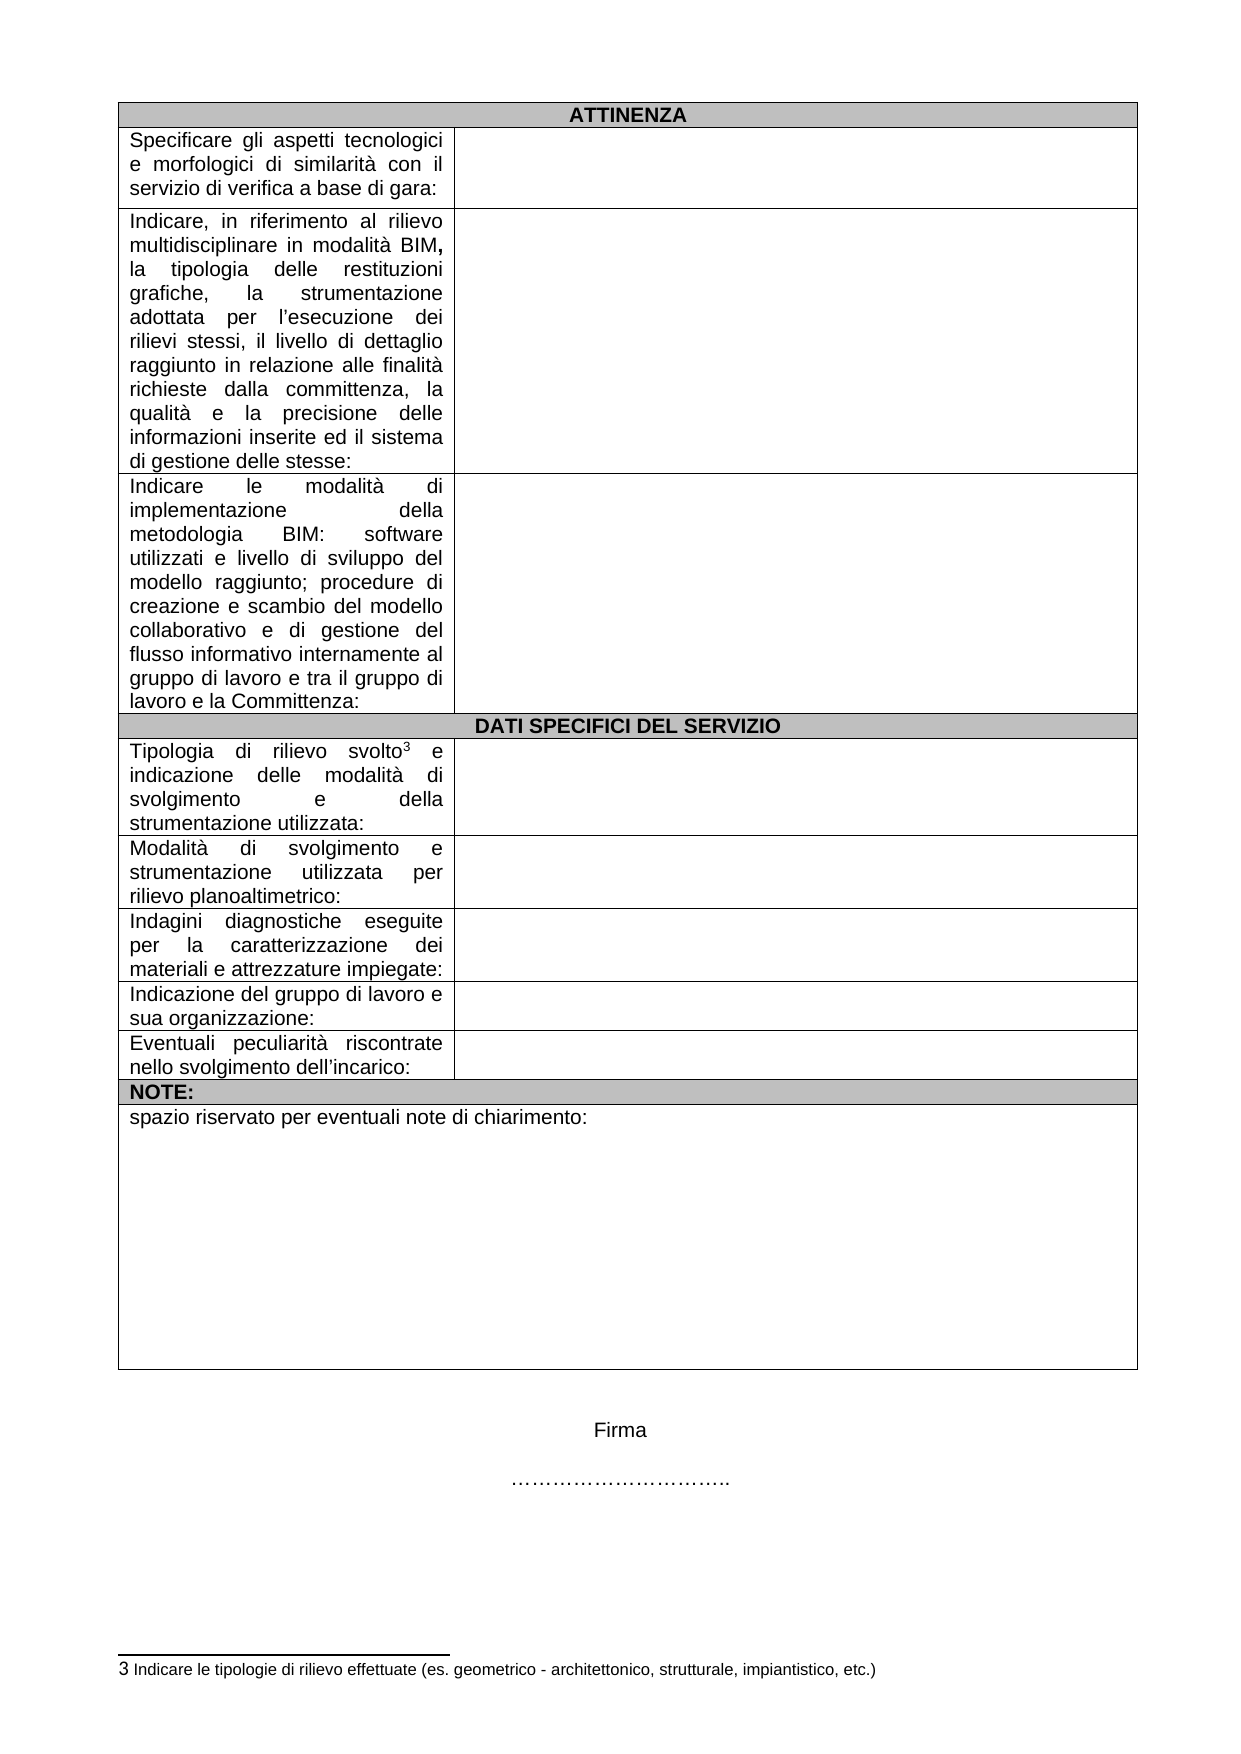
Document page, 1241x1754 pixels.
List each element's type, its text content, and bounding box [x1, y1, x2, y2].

table_cell Indicare, in riferimento al rilievo multidisciplinare in modalità BIM, la tipologia delle restituzioni grafiche, la strumentazione adottata per l’esecuzione dei rilievi stessi, il livello di dettaglio raggiunto in relazione alle finalità richieste dalla committenza, la qualità e la precisione delle informazioni inserite ed il sistema di gestione delle stesse: [119, 209, 454, 473]
table_cell [455, 474, 1137, 713]
table_cell NOTE: [119, 1080, 1137, 1104]
table_cell [455, 128, 1137, 208]
table_cell Indagini diagnostiche eseguite per la caratterizzazione dei materiali e attrezzature impiegate: [119, 909, 454, 981]
table_cell Modalità di svolgimento e strumentazione utilizzata per rilievo planoaltimetrico: [119, 836, 454, 908]
table_cell [455, 836, 1137, 908]
table_cell [455, 909, 1137, 981]
text Firma [118, 1418, 1122, 1442]
text ………………………….. [118, 1466, 1122, 1490]
table_cell Indicazione del gruppo di lavoro e sua organizzazione: [119, 982, 454, 1030]
table_cell DATI SPECIFICI DEL SERVIZIO [119, 714, 1137, 738]
table_cell ATTINENZA [119, 103, 1137, 127]
table_cell [455, 739, 1137, 835]
table_cell Eventuali peculiarità riscontrate nello svolgimento dell’incarico: [119, 1031, 454, 1079]
table_cell [455, 982, 1137, 1030]
table_cell [455, 209, 1137, 473]
table_cell Specificare gli aspetti tecnologici e morfologici di similarità con il servizio di verifica a base di gara: [119, 128, 454, 208]
table_cell Tipologia di rilievo svolto e indicazione delle modalità di svolgimento e della strumentazione utilizzata: [119, 739, 454, 835]
table_cell spazio riservato per eventuali note di chiarimento: [119, 1105, 1137, 1368]
table_cell Indicare le modalità di implementazione della metodologia BIM: software utilizzati e livello di sviluppo del modello raggiunto; procedure di creazione e scambio del modello collaborativo e di gestione del flusso informativo internamente al gruppo di lavoro e tra il gruppo di lavoro e la Committenza: [119, 474, 454, 713]
table_cell [455, 1031, 1137, 1079]
